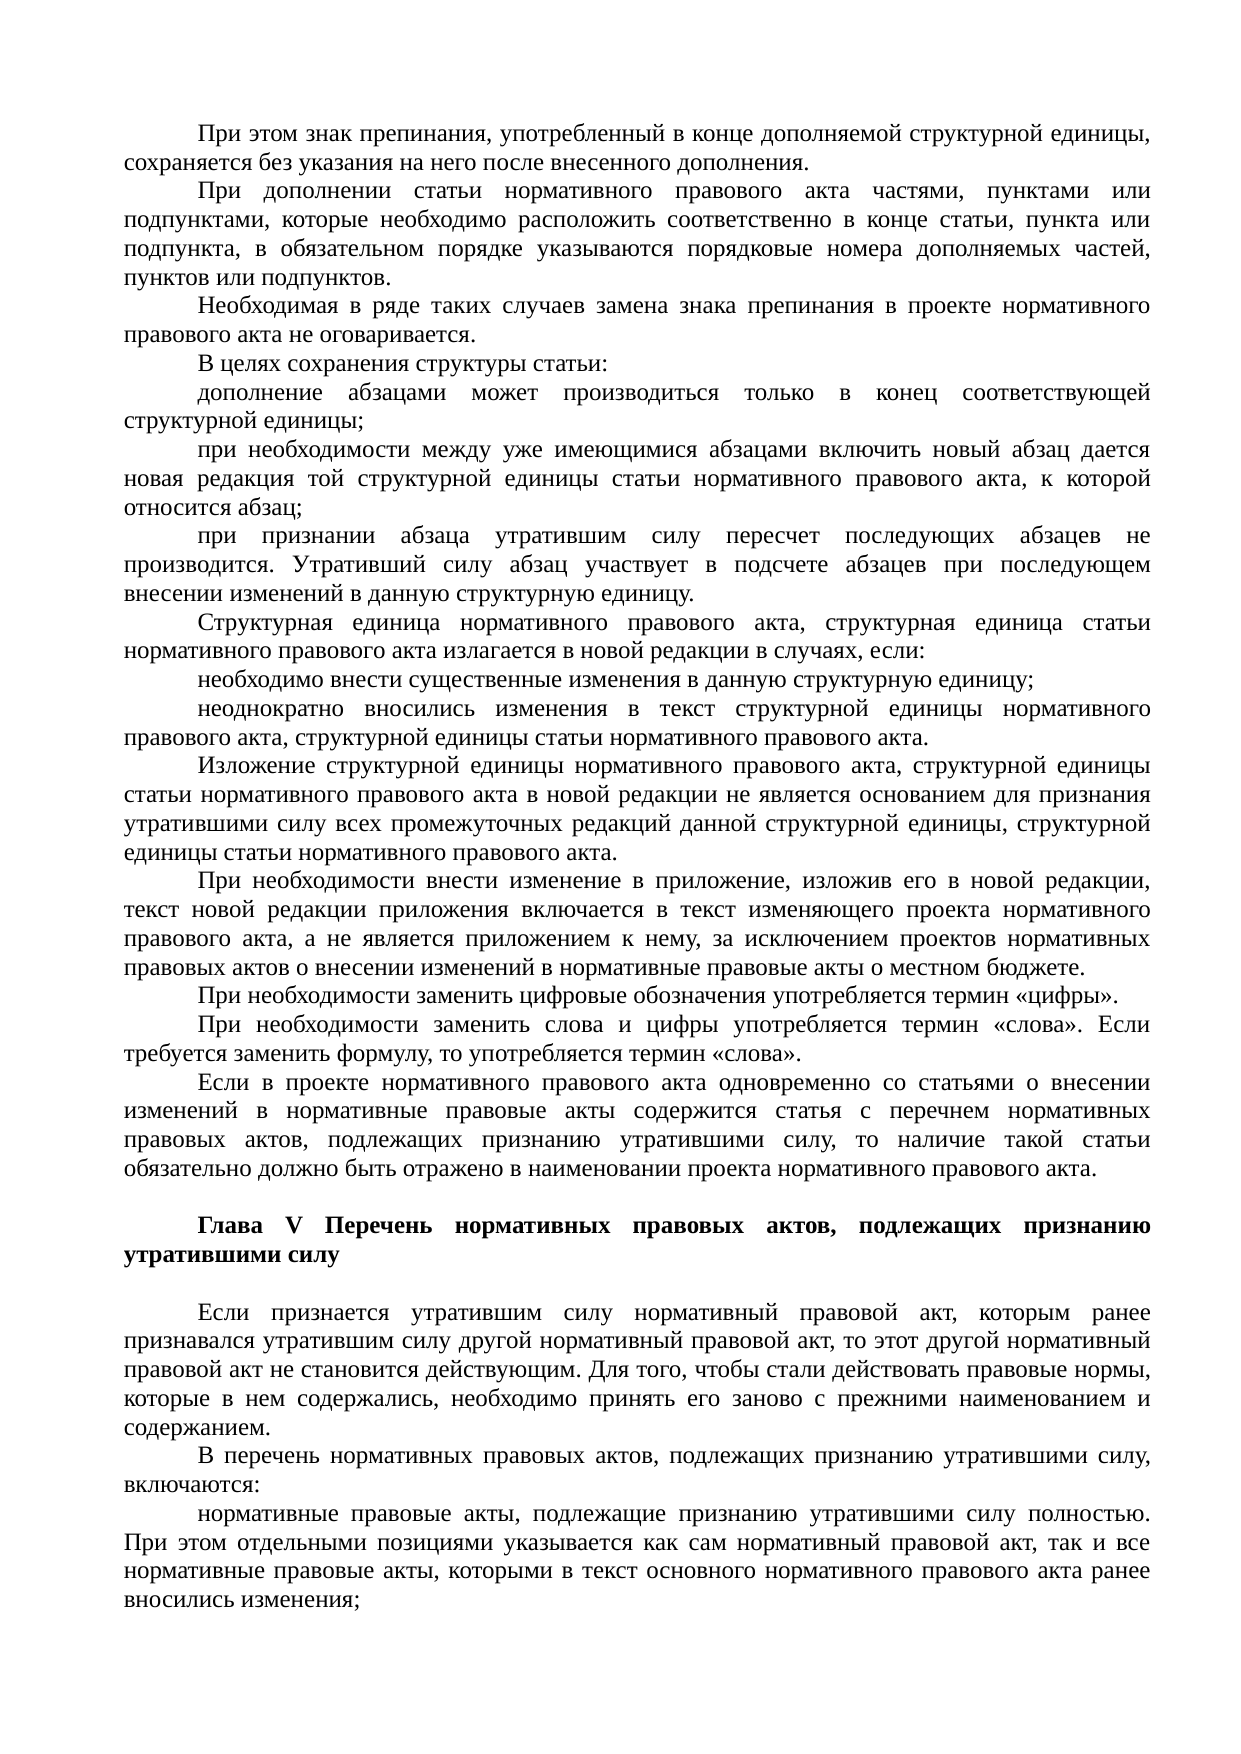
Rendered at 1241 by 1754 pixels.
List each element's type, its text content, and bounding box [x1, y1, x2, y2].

text В перечень нормативных правовых актов, подлежащих признанию утратившими силу, включаются: [123, 1441, 1152, 1498]
text При дополнении статьи нормативного правового акта частями, пунктами или подпунктами, которые необходимо расположить соответственно в конце статьи, пункта или подпункта, в обязательном порядке указываются порядковые номера дополняемых частей, пунктов или подпунктов. [123, 176, 1152, 291]
text Если признается утратившим силу нормативный правовой акт, которым ранее признавался утратившим силу другой нормативный правовой акт, то этот другой нормативный правовой акт не становится действующим. Для того, чтобы стали действовать правовые нормы, которые в нем содержались, необходимо принять его заново с прежними наименованием и содержанием. [123, 1297, 1152, 1441]
text При необходимости внести изменение в приложение, изложив его в новой редакции, текст новой редакции приложения включается в текст изменяющего проекта нормативного правового акта, а не является приложением к нему, за исключением проектов нормативных правовых актов о внесении изменений в нормативные правовые акты о местном бюджете. [123, 866, 1152, 981]
text неоднократно вносились изменения в текст структурной единицы нормативного правового акта, структурной единицы статьи нормативного правового акта. [123, 693, 1152, 751]
text Необходимая в ряде таких случаев замена знака препинания в проекте нормативного правового акта не оговаривается. [123, 291, 1152, 348]
text необходимо внести существенные изменения в данную структурную единицу; [123, 664, 1152, 693]
text При этом знак препинания, употребленный в конце дополняемой структурной единицы, сохраняется без указания на него после внесенного дополнения. [123, 118, 1152, 176]
text При необходимости заменить слова и цифры употребляется термин «слова». Если требуется заменить формулу, то употребляется термин «слова». [123, 1009, 1152, 1067]
text При необходимости заменить цифровые обозначения употребляется термин «цифры». [123, 981, 1152, 1009]
text дополнение абзацами может производиться только в конец соответствующей структурной единицы; [123, 377, 1152, 434]
text Изложение структурной единицы нормативного правового акта, структурной единицы статьи нормативного правового акта в новой редакции не является основанием для признания утратившими силу всех промежуточных редакций данной структурной единицы, структурной единицы статьи нормативного правового акта. [123, 751, 1152, 866]
text Структурная единица нормативного правового акта, структурная единица статьи нормативного правового акта излагается в новой редакции в случаях, если: [123, 607, 1152, 664]
text при необходимости между уже имеющимися абзацами включить новый абзац дается новая редакция той структурной единицы статьи нормативного правового акта, к которой относится абзац; [123, 434, 1152, 521]
text Если в проекте нормативного правового акта одновременно со статьями о внесении изменений в нормативные правовые акты содержится статья с перечнем нормативных правовых актов, подлежащих признанию утратившими силу, то наличие такой статьи обязательно должно быть отражено в наименовании проекта нормативного правового акта. [123, 1067, 1152, 1182]
text В целях сохранения структуры статьи: [123, 348, 1152, 377]
text нормативные правовые акты, подлежащие признанию утратившими силу полностью. При этом отдельными позициями указывается как сам нормативный правовой акт, так и все нормативные правовые акты, которыми в текст основного нормативного правового акта ранее вносились изменения; [123, 1498, 1152, 1613]
text Глава V Перечень нормативных правовых актов, подлежащих признанию утратившими силу [123, 1211, 1152, 1268]
text при признании абзаца утратившим силу пересчет последующих абзацев не производится. Утративший силу абзац участвует в подсчете абзацев при последующем внесении изменений в данную структурную единицу. [123, 521, 1152, 607]
